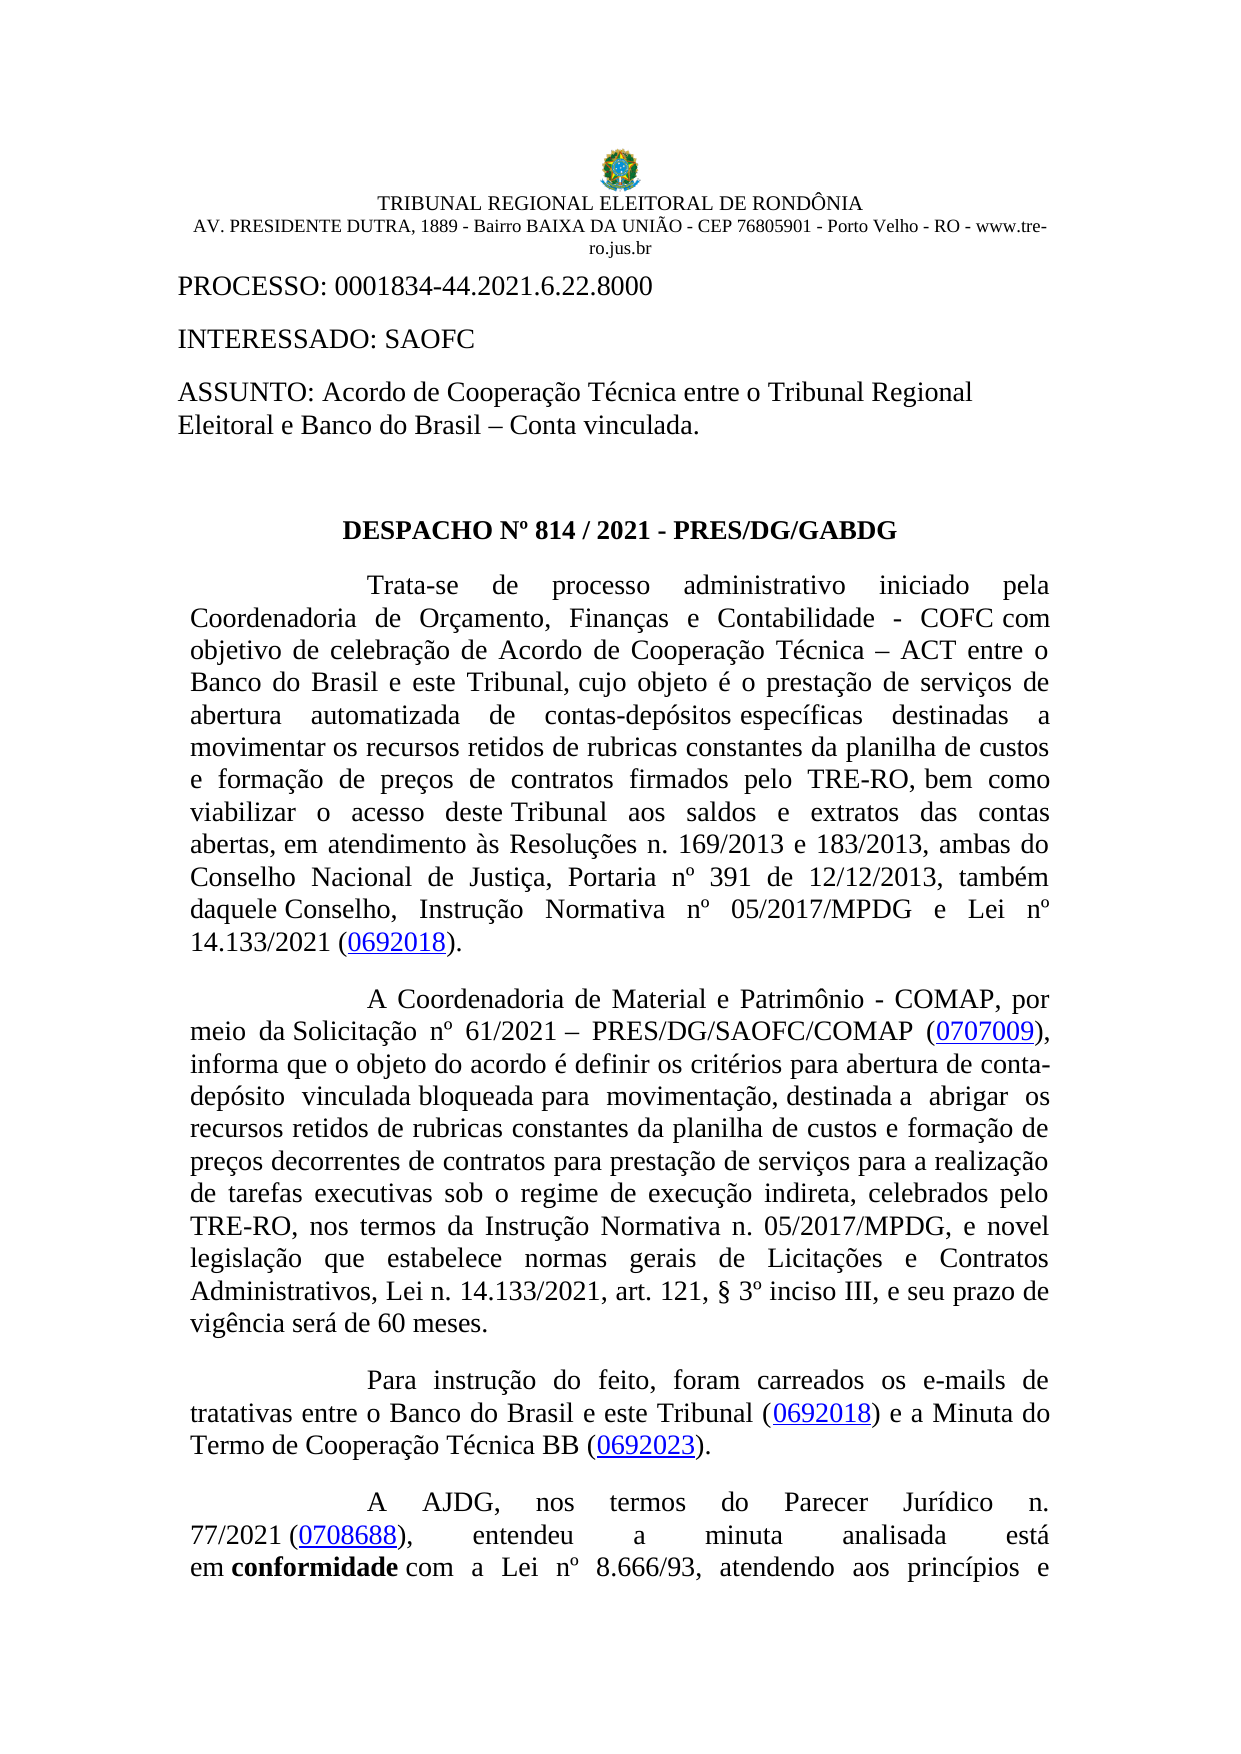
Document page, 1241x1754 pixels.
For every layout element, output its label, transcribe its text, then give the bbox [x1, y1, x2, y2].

text Despacho Nº 814 / 2021 - PRES/DG/GABDG [177, 514, 1063, 545]
text AV. PRESIDENTE DUTRA, 1889 - Bairro BAIXA DA UNIÃO - CEP 76805901 - Porto Velho - RO - www.tre-ro.jus.br [177, 215, 1063, 258]
text INTERESSADO: SAOFC [177, 322, 1063, 354]
text Trata-se de processo administrativo iniciado pela Coordenadoria de Orçamento, Finanças e Contabilidade - COFC com objetivo de celebração de Acordo de Cooperação Técnica – ACT entre o Banco do Brasil e este Tribunal, cujo objeto é o prestação de serviços de abertura automatizada de contas-depósitos específicas destinadas a movimentar os recursos retidos de rubricas constantes da planilha de custos e formação de preços de contratos firmados pelo TRE-RO, bem como viabilizar o acesso deste Tribunal aos saldos e extratos das contas abertas, em atendimento às Resoluções n. 169/2013 e 183/2013, ambas do Conselho Nacional de Justiça, Portaria nº 391 de 12/12/2013, também daquele Conselho, Instrução Normativa nº 05/2017/MPDG e Lei nº 14.133/2021 (0692018). [190, 568, 1051, 957]
text Para instrução do feito, foram carreados os e-mails de tratativas entre o Banco do Brasil e este Tribunal (0692018) e a Minuta do Termo de Cooperação Técnica BB (0692023). [190, 1363, 1051, 1461]
text A AJDG, nos termos do Parecer Jurídico n. 77/2021 (0708688), entendeu a minuta analisada está em conformidade com a Lei nº 8.666/93, atendendo aos princípios e [190, 1486, 1051, 1583]
text ASSUNTO: Acordo de Cooperação Técnica entre o Tribunal Regional Eleitoral e Banco do Brasil – Conta vinculada. [177, 375, 1063, 440]
text TRIBUNAL REGIONAL ELEITORAL DE RONDÔNIA [177, 191, 1063, 215]
text PROCESSO: 0001834-44.2021.6.22.8000 [177, 269, 1063, 301]
text A Coordenadoria de Material e Patrimônio - COMAP, por meio da Solicitação nº 61/2021 – PRES/DG/SAOFC/COMAP (0707009), informa que o objeto do acordo é definir os critérios para abertura de conta-depósito vinculada bloqueada para movimentação, destinada a abrigar os recursos retidos de rubricas constantes da planilha de custos e formação de preços decorrentes de contratos para prestação de serviços para a realização de tarefas executivas sob o regime de execução indireta, celebrados pelo TRE-RO, nos termos da Instrução Normativa n. 05/2017/MPDG, e novel legislação que estabelece normas gerais de Licitações e Contratos Administrativos, Lei n. 14.133/2021, art. 121, § 3º inciso III, e seu prazo de vigência será de 60 meses. [190, 982, 1051, 1338]
